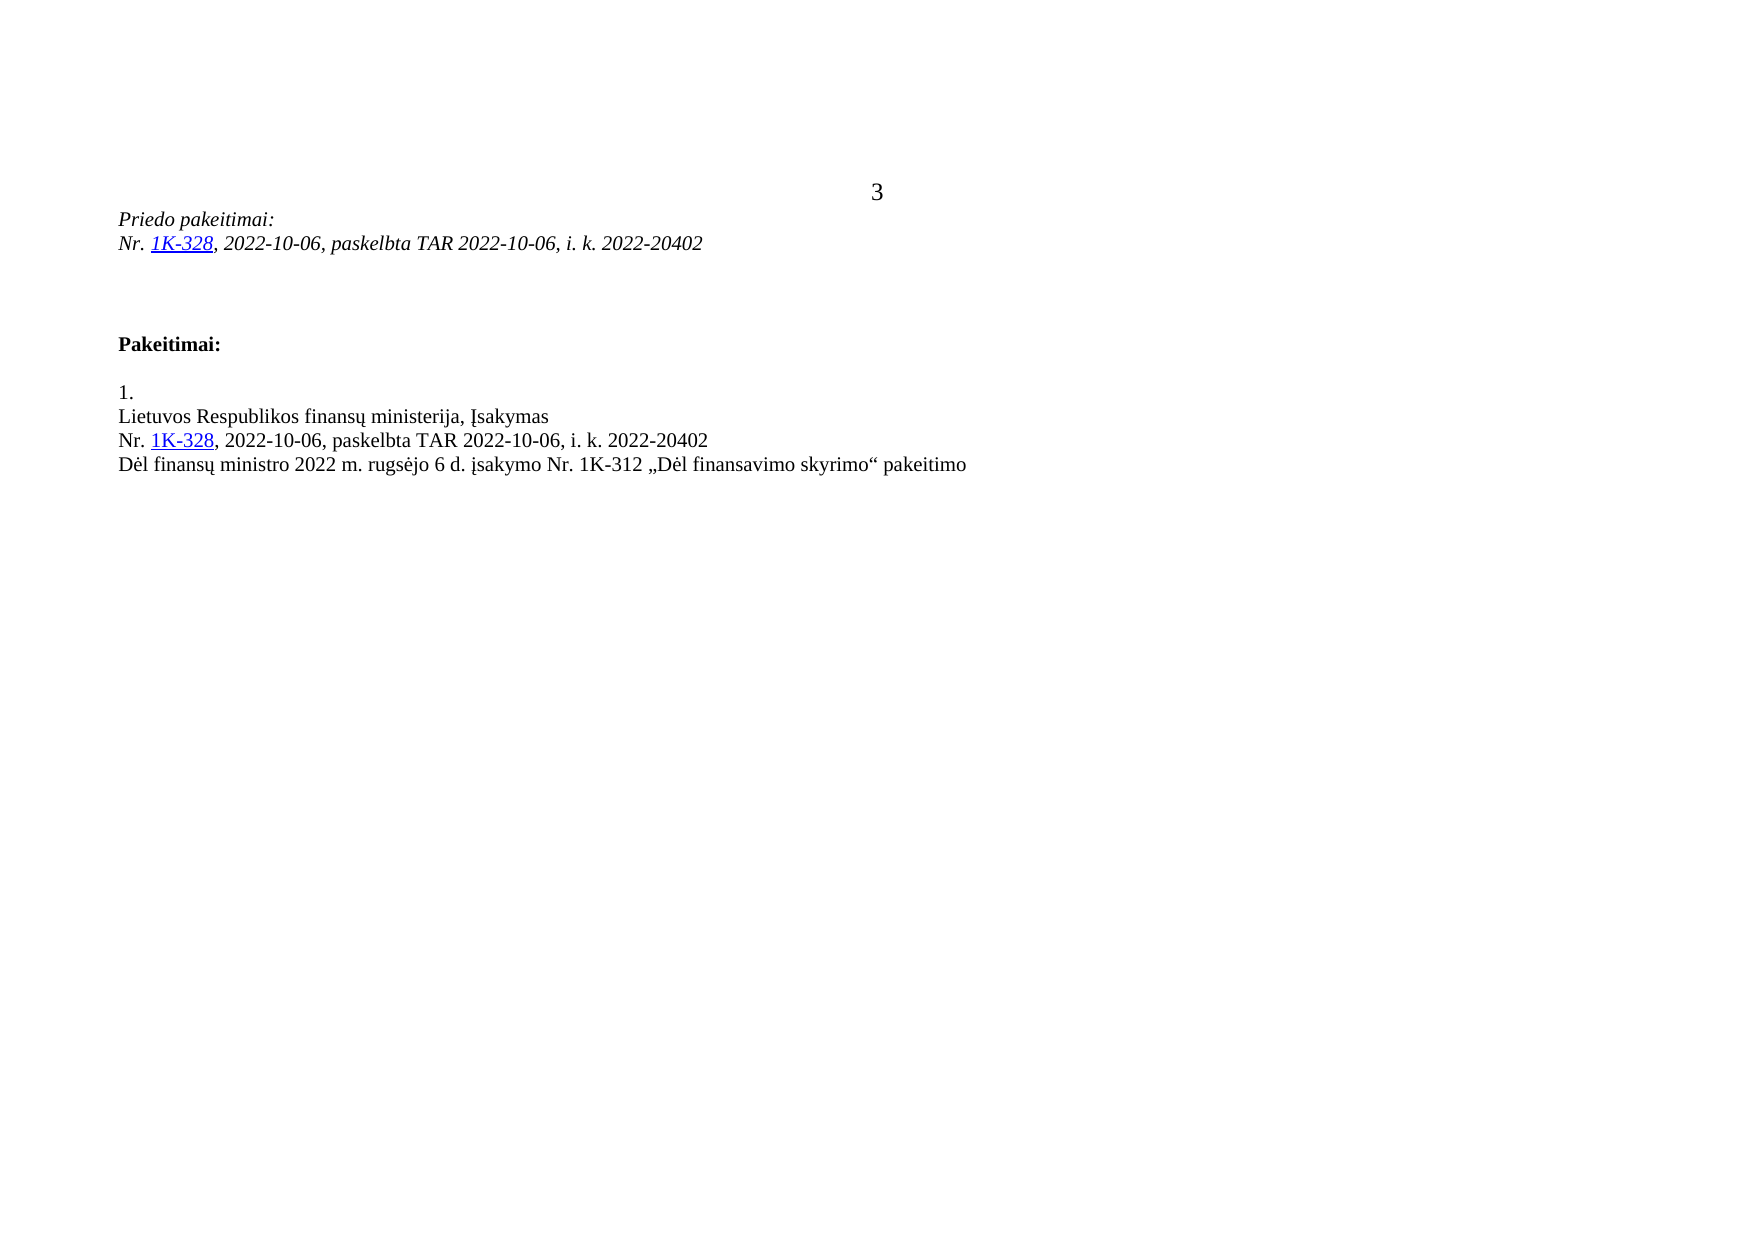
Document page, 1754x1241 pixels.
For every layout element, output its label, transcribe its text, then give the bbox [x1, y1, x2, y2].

text Pakeitimai: [118, 332, 1636, 356]
text Nr. 1K-328, 2022-10-06, paskelbta TAR 2022-10-06, i. k. 2022-20402 [118, 231, 1636, 255]
text 1. [118, 380, 1636, 404]
text Priedo pakeitimai: [118, 207, 1636, 231]
text Nr. 1K-328, 2022-10-06, paskelbta TAR 2022-10-06, i. k. 2022-20402 [118, 428, 1636, 452]
text Dėl finansų ministro 2022 m. rugsėjo 6 d. įsakymo Nr. 1K-312 „Dėl finansavimo skyrimo“ pakeitimo [118, 452, 1636, 476]
text Lietuvos Respublikos finansų ministerija, Įsakymas [118, 404, 1636, 428]
